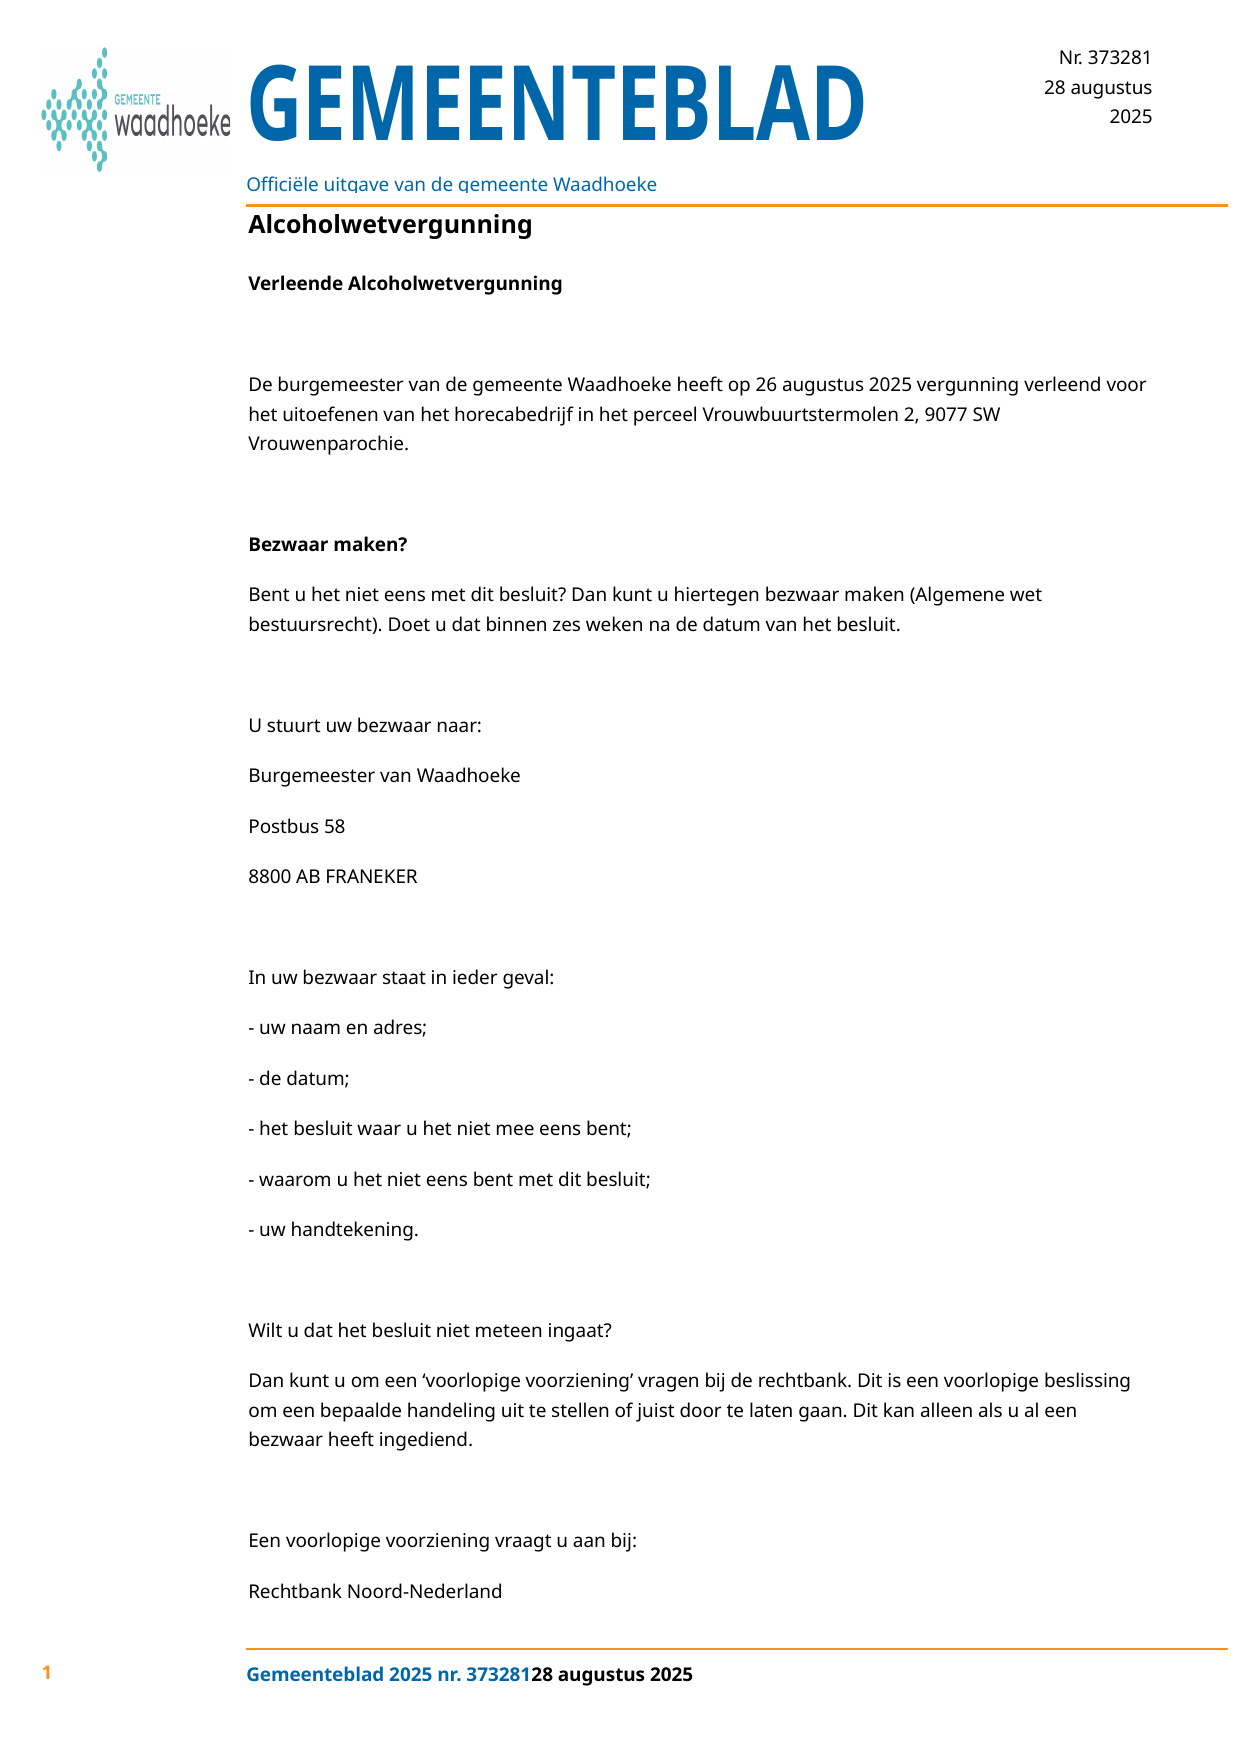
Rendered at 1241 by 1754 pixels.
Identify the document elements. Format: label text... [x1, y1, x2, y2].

text Een voorlopige voorziening vraagt u aan bij: [248, 1527, 1152, 1553]
picture [41, 47, 231, 172]
text Dan kunt u om een ‘voorlopige voorziening’ vragen bij de rechtbank. Dit is een voorlopige beslissing om een bepaalde handeling uit te stellen of juist door te laten gaan. Dit kan alleen als u al een bezwaar heeft ingediend. [248, 1367, 1152, 1452]
text - waarom u het niet eens bent met dit besluit; [248, 1166, 1152, 1191]
text Wilt u dat het besluit niet meteen ingaat? [248, 1317, 1152, 1343]
text Bezwaar maken? [248, 531, 1152, 557]
text De burgemeester van de gemeente Waadhoeke heeft op 26 augustus 2025 vergunning verleend voor het uitoefenen van het horecabedrijf in het perceel Vrouwbuurtstermolen 2, 9077 SW Vrouwenparochie. [248, 371, 1152, 456]
text In uw bezwaar staat in ieder geval: [248, 964, 1152, 990]
text - uw naam en adres; [248, 1014, 1152, 1040]
text 8800 AB FRANEKER [248, 863, 1152, 889]
text U stuurt uw bezwaar naar: [248, 712, 1152, 738]
text - uw handtekening. [248, 1216, 1152, 1242]
text - het besluit waar u het niet mee eens bent; [248, 1115, 1152, 1141]
text - de datum; [248, 1065, 1152, 1091]
text Burgemeester van Waadhoeke [248, 762, 1152, 788]
text Verleende Alcoholwetvergunning [248, 270, 1152, 296]
text Rechtbank Noord-Nederland [248, 1578, 1152, 1603]
text Postbus 58 [248, 813, 1152, 838]
text Bent u het niet eens met dit besluit? Dan kunt u hiertegen bezwaar maken (Algemene wet bestuursrecht). Doet u dat binnen zes weken na de datum van het besluit. [248, 582, 1152, 637]
text Alcoholwetvergunning [248, 207, 1152, 241]
